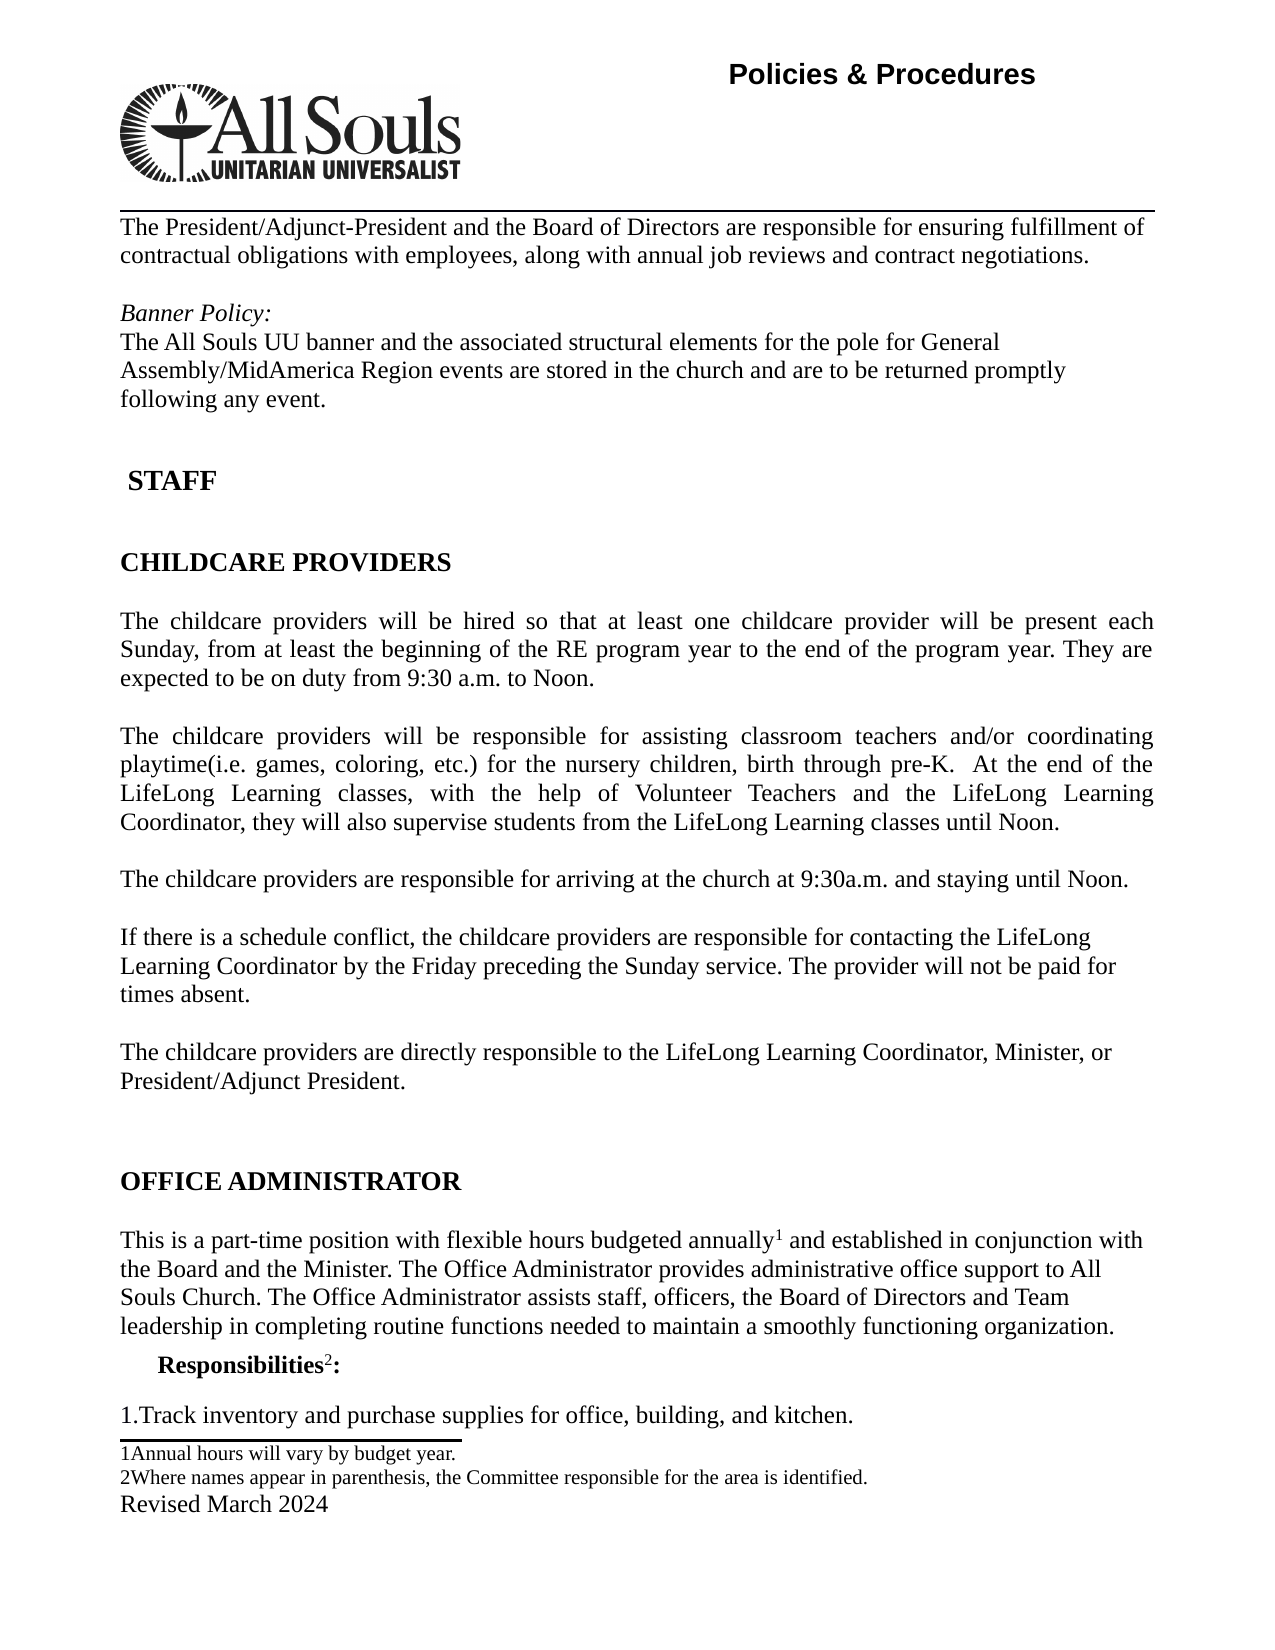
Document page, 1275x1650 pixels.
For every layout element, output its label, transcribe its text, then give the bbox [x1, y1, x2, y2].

text This is a part-time position with flexible hours budgeted annually and established in conjunction with the Board and the Minister. The Office Administrator provides administrative office support to All Souls Church. The Office Administrator assists staff, officers, the Board of Directors and Team leadership in completing routine functions needed to maintain a smoothly functioning organization. [120, 1225, 1155, 1340]
text The President/Adjunct-President and the Board of Directors are responsible for ensuring fulfillment of contractual obligations with employees, along with annual job reviews and contract negotiations. [120, 212, 1155, 269]
text The childcare providers will be hired so that at least one childcare provider will be present each Sunday, from at least the beginning of the RE program year to the end of the program year. They are expected to be on duty from 9:30 a.m. to Noon. [120, 606, 1155, 692]
text Banner Policy: [120, 298, 1155, 327]
text The childcare providers are directly responsible to the LifeLong Learning Coordinator, Minister, or President/Adjunct President. [120, 1037, 1155, 1094]
subtitle STAFF [120, 463, 1155, 496]
text Where names appear in parenthesis, the Committee responsible for the area is identified. [120, 1465, 1155, 1489]
subtitle Office Administrator [120, 1165, 1155, 1196]
text Responsibilities: [157, 1350, 1155, 1379]
text The childcare providers are responsible for arriving at the church at 9:30a.m. and staying until Noon. [120, 864, 1155, 893]
subtitle Childcare Providers [120, 546, 1155, 577]
text The All Souls UU banner and the associated structural elements for the pole for General Assembly/MidAmerica Region events are stored in the church and are to be returned promptly following any event. [120, 327, 1155, 413]
text Annual hours will vary by budget year. [120, 1441, 1155, 1465]
text The childcare providers will be responsible for assisting classroom teachers and/or coordinating playtime(i.e. games, coloring, etc.) for the nursery children, birth through pre-K. At the end of the LifeLong Learning classes, with the help of Volunteer Teachers and the LifeLong Learning Coordinator, they will also supervise students from the LifeLong Learning classes until Noon. [120, 721, 1155, 836]
text If there is a schedule conflict, the childcare providers are responsible for contacting the LifeLong Learning Coordinator by the Friday preceding the Sunday service. The provider will not be paid for times absent. [120, 922, 1155, 1008]
list Track inventory and purchase supplies for office, building, and kitchen. [120, 1400, 1155, 1429]
